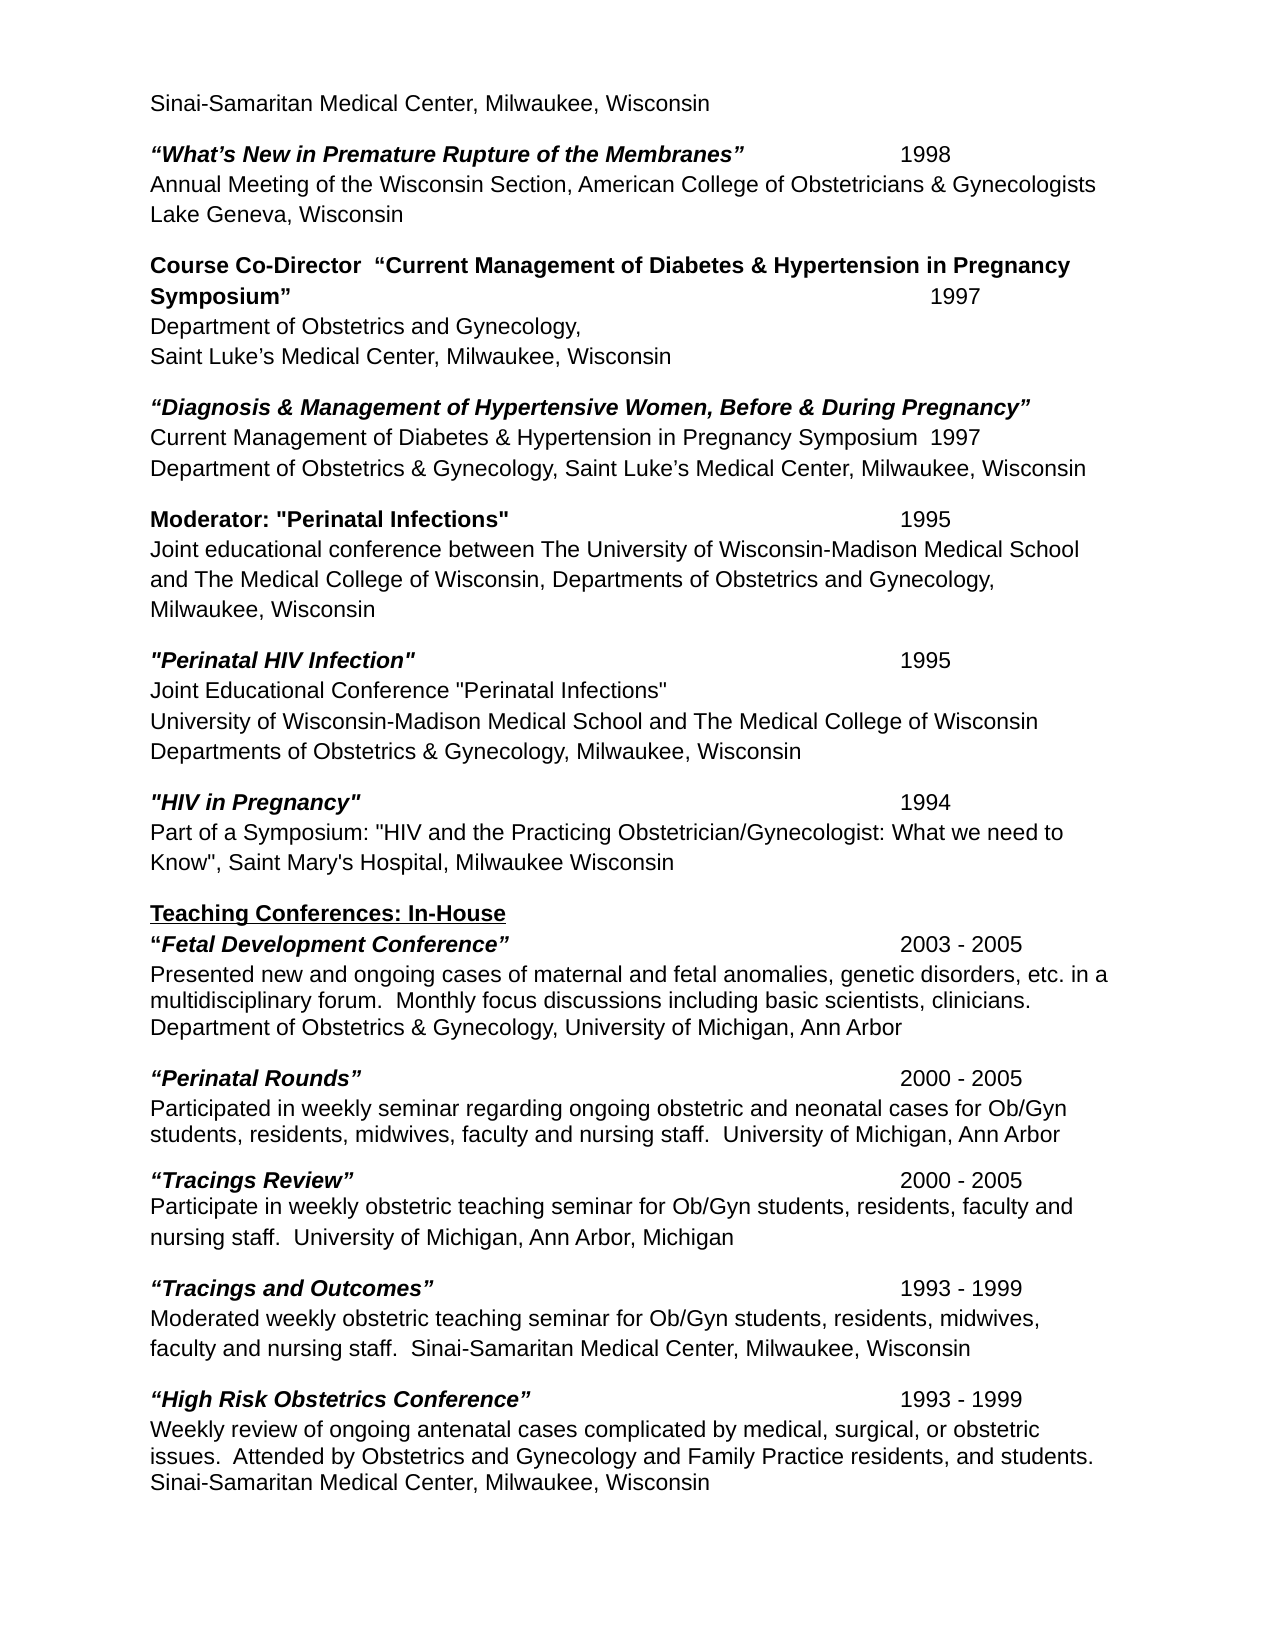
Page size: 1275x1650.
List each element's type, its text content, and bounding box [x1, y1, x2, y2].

text Participated in weekly seminar regarding ongoing obstetric and neonatal cases for Ob/Gyn students, residents, midwives, faculty and nursing staff. University of Michigan, Ann Arbor [150, 1095, 1125, 1148]
text Participate in weekly obstetric teaching seminar for Ob/Gyn students, residents, faculty and nursing staff. University of Michigan, Ann Arbor, Michigan [150, 1193, 1106, 1250]
text Teaching Conferences: In-House [150, 900, 1106, 927]
text Annual Meeting of the Wisconsin Section, American College of Obstetricians & Gynecologists [150, 171, 1106, 198]
text “Tracings and Outcomes” 1993 - 1999 [150, 1274, 1106, 1301]
text Department of Obstetrics and Gynecology, [150, 313, 1106, 339]
text “What’s New in Premature Rupture of the Membranes” 1998 [150, 141, 1106, 167]
text Department of Obstetrics & Gynecology, Saint Luke’s Medical Center, Milwaukee, Wisconsin [150, 454, 1106, 481]
text Current Management of Diabetes & Hypertension in Pregnancy Symposium 1997 [150, 424, 1106, 451]
text Moderated weekly obstetric teaching seminar for Ob/Gyn students, residents, midwives, faculty and nursing staff. Sinai-Samaritan Medical Center, Milwaukee, Wisconsin [150, 1305, 1106, 1361]
text Lake Geneva, Wisconsin [150, 201, 1106, 228]
text "Perinatal HIV Infection" 1995 [150, 647, 1106, 674]
text “Fetal Development Conference” 2003 - 2005 [150, 931, 1106, 957]
text "HIV in Pregnancy" 1994 [150, 789, 1106, 815]
text “High Risk Obstetrics Conference” 1993 - 1999 [150, 1386, 1106, 1412]
text University of Wisconsin-Madison Medical School and The Medical College of Wisconsin Departments of Obstetrics & Gynecology, Milwaukee, Wisconsin [150, 708, 1106, 764]
text “Perinatal Rounds” 2000 - 2005 [150, 1065, 1106, 1091]
text “Tracings Review” 2000 - 2005 [150, 1167, 1125, 1193]
text Saint Luke’s Medical Center, Milwaukee, Wisconsin [150, 343, 1106, 369]
text Joint Educational Conference "Perinatal Infections" [150, 677, 1106, 704]
text Department of Obstetrics & Gynecology, University of Michigan, Ann Arbor [150, 1013, 1125, 1040]
text Part of a Symposium: "HIV and the Practicing Obstetrician/Gynecologist: What we need to Know", Saint Mary's Hospital, Milwaukee Wisconsin [150, 819, 1106, 876]
text Moderator: "Perinatal Infections" 1995 [150, 506, 1106, 532]
text Weekly review of ongoing antenatal cases complicated by medical, surgical, or obstetric issues. Attended by Obstetrics and Gynecology and Family Practice residents, and students. [150, 1416, 1106, 1469]
text Sinai-Samaritan Medical Center, Milwaukee, Wisconsin [150, 90, 1106, 116]
text Presented new and ongoing cases of maternal and fetal anomalies, genetic disorders, etc. in a multidisciplinary forum. Monthly focus discussions including basic scientists, clinicians. [150, 961, 1125, 1013]
text “Diagnosis & Management of Hypertensive Women, Before & During Pregnancy” [150, 394, 1106, 421]
text Symposium” 1997 [150, 283, 1106, 309]
text Course Co-Director “Current Management of Diabetes & Hypertension in Pregnancy [150, 252, 1106, 279]
text Joint educational conference between The University of Wisconsin-Madison Medical School and The Medical College of Wisconsin, Departments of Obstetrics and Gynecology, Milwaukee, Wisconsin [150, 536, 1106, 623]
text Sinai-Samaritan Medical Center, Milwaukee, Wisconsin [150, 1469, 1106, 1495]
